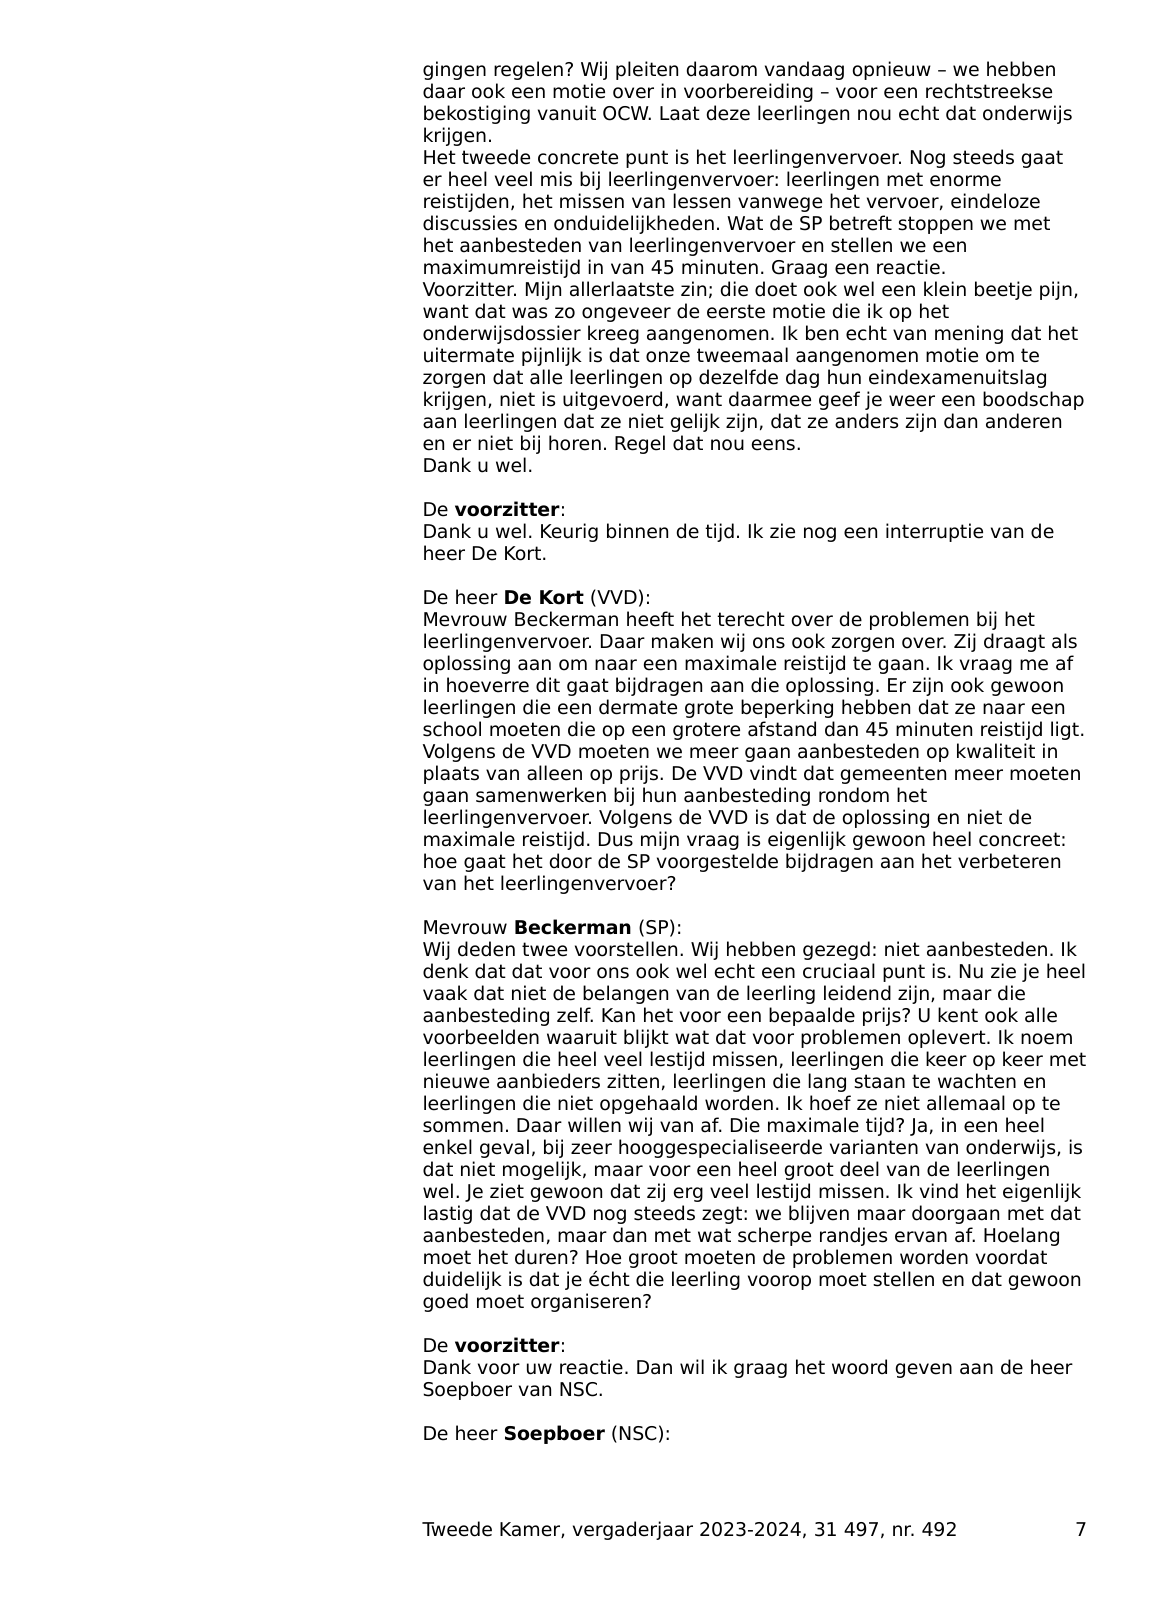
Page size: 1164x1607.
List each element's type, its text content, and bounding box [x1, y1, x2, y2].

text Mevrouw Beckerman (SP): [422, 917, 1087, 939]
text Dank u wel. [422, 455, 1087, 477]
text Wij deden twee voorstellen. Wij hebben gezegd: niet aanbesteden. Ik denk dat dat voor ons ook wel echt een cruciaal punt is. Nu zie je heel vaak dat niet de belangen van de leerling leidend zijn, maar die aanbesteding zelf. Kan het voor een bepaalde prijs? U kent ook alle voorbeelden waaruit blijkt wat dat voor problemen oplevert. Ik noem leerlingen die heel veel lestijd missen, leerlingen die keer op keer met nieuwe aanbieders zitten, leerlingen die lang staan te wachten en leerlingen die niet opgehaald worden. Ik hoef ze niet allemaal op te sommen. Daar willen wij van af. Die maximale tijd? Ja, in een heel enkel geval, bij zeer hooggespecialiseerde varianten van onderwijs, is dat niet mogelijk, maar voor een heel groot deel van de leerlingen wel. Je ziet gewoon dat zij erg veel lestijd missen. Ik vind het eigenlijk lastig dat de VVD nog steeds zegt: we blijven maar doorgaan met dat aanbesteden, maar dan met wat scherpe randjes ervan af. Hoelang moet het duren? Hoe groot moeten de problemen worden voordat duidelijk is dat je écht die leerling voorop moet stellen en dat gewoon goed moet organiseren? [422, 939, 1087, 1312]
text Dank u wel. Keurig binnen de tijd. Ik zie nog een interruptie van de heer De Kort. [422, 521, 1087, 565]
text Dank voor uw reactie. Dan wil ik graag het woord geven aan de heer Soepboer van NSC. [422, 1357, 1087, 1401]
text De heer Soepboer (NSC): [422, 1423, 1087, 1445]
text De heer De Kort (VVD): [422, 587, 1087, 609]
text Voorzitter. Mijn allerlaatste zin; die doet ook wel een klein beetje pijn, want dat was zo ongeveer de eerste motie die ik op het onderwijsdossier kreeg aangenomen. Ik ben echt van mening dat het uitermate pijnlijk is dat onze tweemaal aangenomen motie om te zorgen dat alle leerlingen op dezelfde dag hun eindexamenuitslag krijgen, niet is uitgevoerd, want daarmee geef je weer een boodschap aan leerlingen dat ze niet gelijk zijn, dat ze anders zijn dan anderen en er niet bij horen. Regel dat nou eens. [422, 279, 1087, 455]
text De voorzitter: [422, 499, 1087, 521]
text Het tweede concrete punt is het leerlingenvervoer. Nog steeds gaat er heel veel mis bij leerlingenvervoer: leerlingen met enorme reistijden, het missen van lessen vanwege het vervoer, eindeloze discussies en onduidelijkheden. Wat de SP betreft stoppen we met het aanbesteden van leerlingenvervoer en stellen we een maximumreistijd in van 45 minuten. Graag een reactie. [422, 147, 1087, 279]
text gingen regelen? Wij pleiten daarom vandaag opnieuw – we hebben daar ook een motie over in voorbereiding – voor een rechtstreekse bekostiging vanuit OCW. Laat deze leerlingen nou echt dat onderwijs krijgen. [422, 59, 1087, 147]
text De voorzitter: [422, 1335, 1087, 1357]
text Mevrouw Beckerman heeft het terecht over de problemen bij het leerlingenvervoer. Daar maken wij ons ook zorgen over. Zij draagt als oplossing aan om naar een maximale reistijd te gaan. Ik vraag me af in hoeverre dit gaat bijdragen aan die oplossing. Er zijn ook gewoon leerlingen die een dermate grote beperking hebben dat ze naar een school moeten die op een grotere afstand dan 45 minuten reistijd ligt. Volgens de VVD moeten we meer gaan aanbesteden op kwaliteit in plaats van alleen op prijs. De VVD vindt dat gemeenten meer moeten gaan samenwerken bij hun aanbesteding rondom het leerlingenvervoer. Volgens de VVD is dat de oplossing en niet de maximale reistijd. Dus mijn vraag is eigenlijk gewoon heel concreet: hoe gaat het door de SP voorgestelde bijdragen aan het verbeteren van het leerlingenvervoer? [422, 609, 1087, 895]
